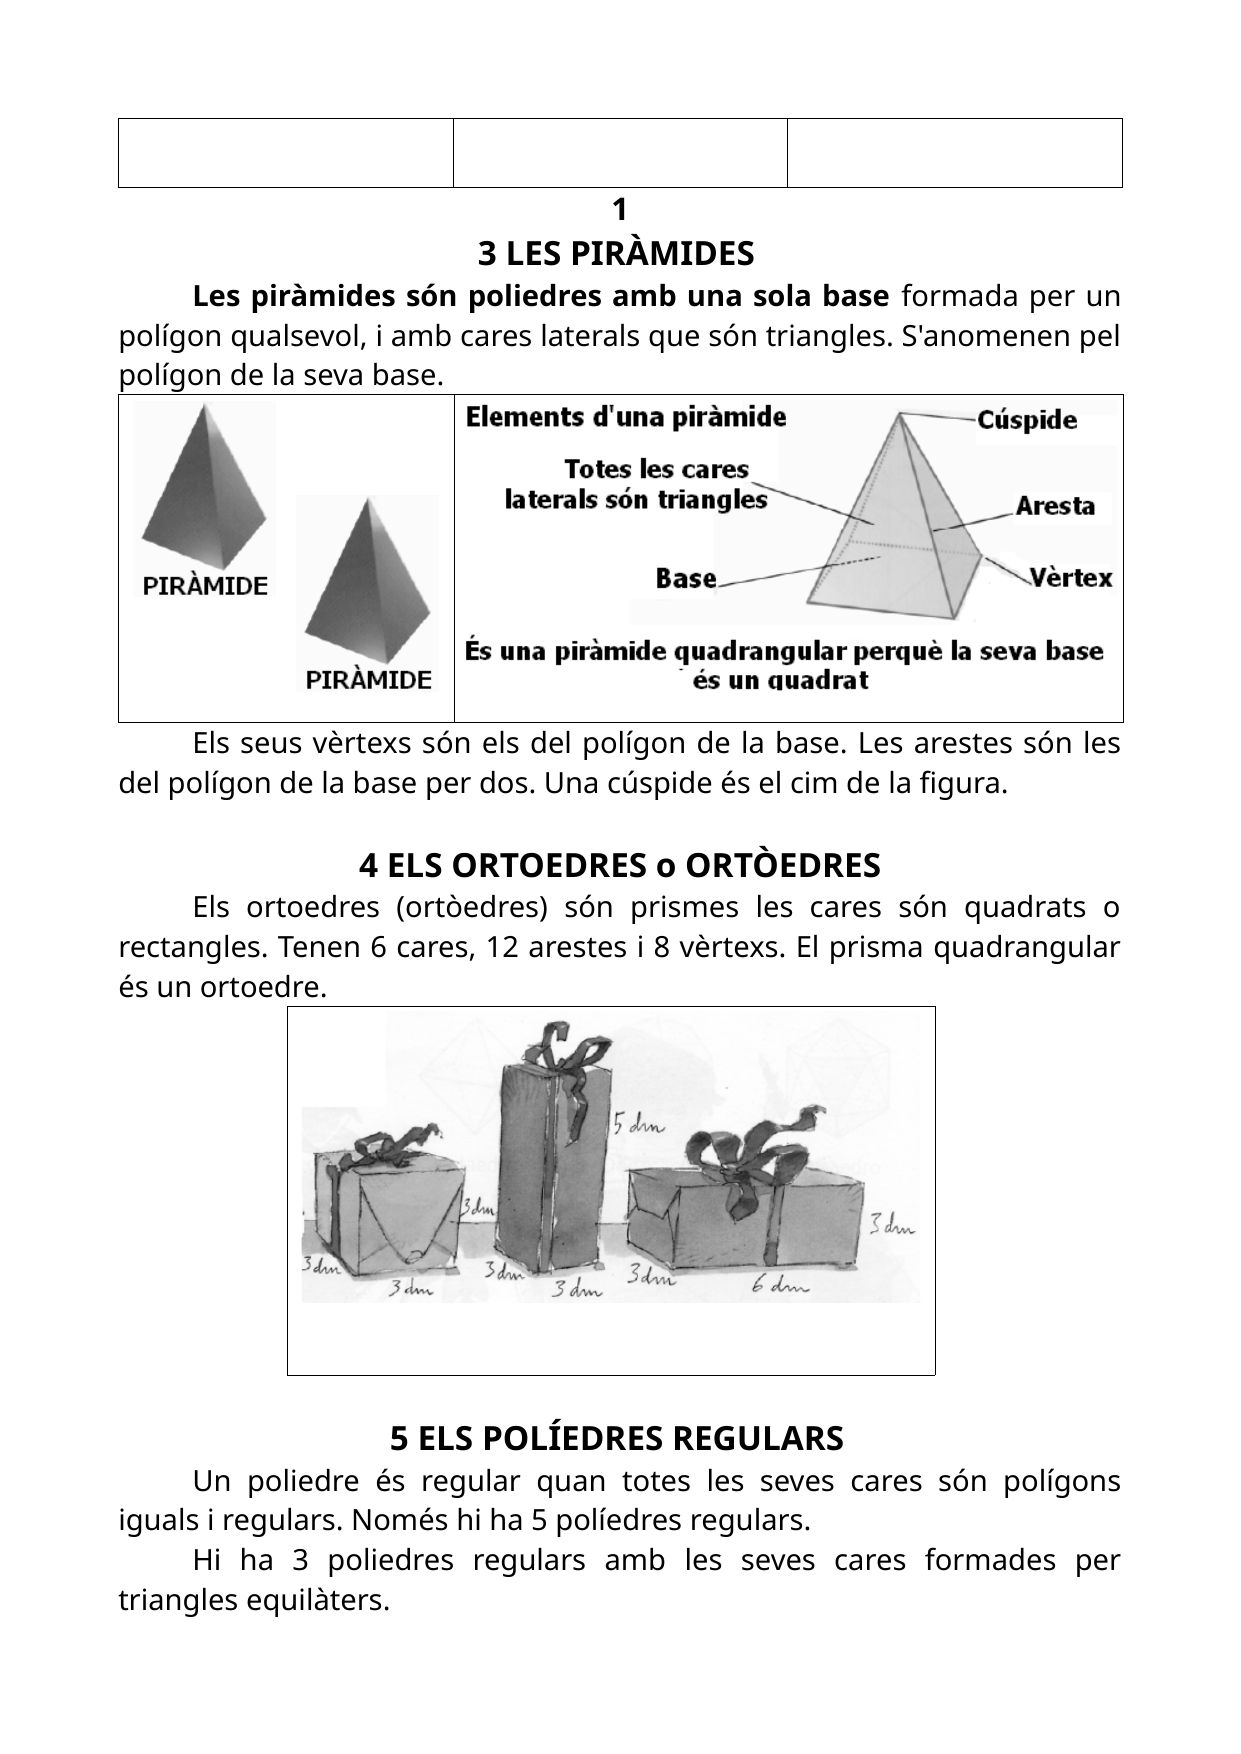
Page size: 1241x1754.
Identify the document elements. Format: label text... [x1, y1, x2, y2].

table_header [288, 1007, 935, 1374]
table_header [788, 119, 1122, 187]
table_header [119, 395, 454, 722]
text 1 [118, 188, 1122, 230]
text 3 LES PIRÀMIDES [118, 230, 1122, 275]
table_header [454, 119, 787, 187]
text Els seus vèrtexs són els del polígon de la base. Les arestes són les del polígon de la base per dos. Una cúspide és el cim de la figura. [118, 723, 1122, 802]
text 5 ELS POLÍEDRES REGULARS [118, 1414, 1122, 1460]
text Les piràmides són poliedres amb una sola base formada per un polígon qualsevol, i amb cares laterals que són triangles. S'anomenen pel polígon de la seva base. [118, 275, 1122, 394]
text Un poliedre és regular quan totes les seves cares són polígons iguals i regulars. Només hi ha 5 políedres regulars. [118, 1460, 1122, 1539]
table_header [455, 395, 1123, 722]
text Els ortoedres (ortòedres) són prismes les cares són quadrats o rectangles. Tenen 6 cares, 12 arestes i 8 vèrtexs. El prisma quadrangular és un ortoedre. [118, 887, 1122, 1006]
table_header [119, 119, 453, 187]
text 4 ELS ORTOEDRES o ORTÒEDRES [118, 841, 1122, 887]
text Hi ha 3 poliedres regulars amb les seves cares formades per triangles equilàters. [118, 1539, 1122, 1618]
